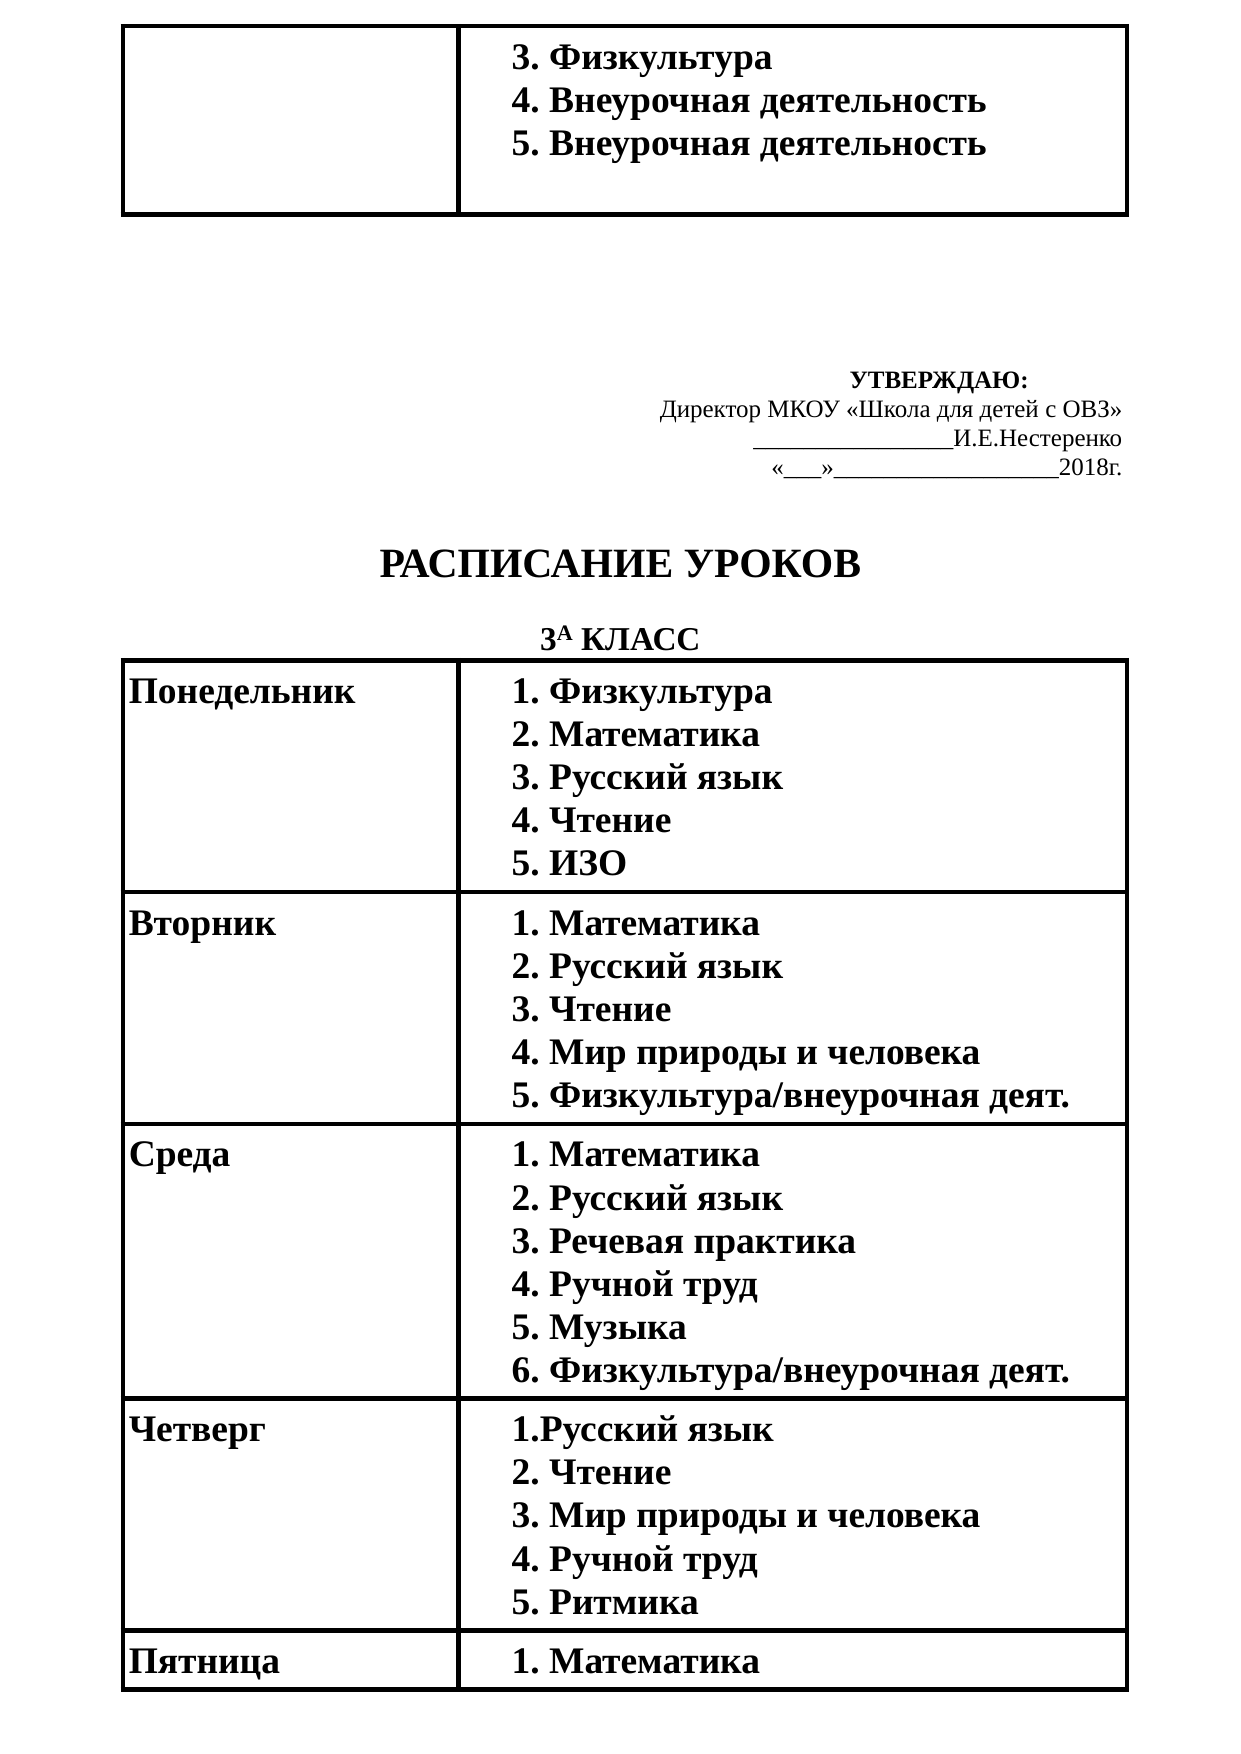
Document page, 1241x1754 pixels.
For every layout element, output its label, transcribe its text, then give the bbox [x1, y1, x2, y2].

table_header 1. Физкультура 2. Математика 3. Русский язык 4. Чтение 5. ИЗО [461, 663, 1125, 889]
table_cell Вторник [125, 894, 456, 1121]
table_cell [125, 28, 456, 212]
text 3А КЛАСС [118, 619, 1122, 658]
table_cell 1. Математика 2. Русский язык 3. Чтение 4. Мир природы и человека 5. Физкультура/внеурочная деят. [461, 894, 1125, 1121]
text ________________И.Е.Нестеренко [118, 423, 1122, 452]
text Директор МКОУ «Школа для детей с ОВЗ» [118, 394, 1122, 423]
table_cell Пятница [125, 1633, 456, 1687]
table_cell 1. Математика 2. Русский язык 3. Речевая практика 4. Ручной труд 5. Музыка 6. Физкультура/внеурочная деят. [461, 1126, 1125, 1396]
text УТВЕРЖДАЮ: [118, 366, 1122, 394]
table_cell 1.Русский язык 2. Чтение 3. Мир природы и человека 4. Ручной труд 5. Ритмика [461, 1401, 1125, 1628]
table_header Понедельник [125, 663, 456, 889]
table_cell 3. Физкультура 4. Внеурочная деятельность 5. Внеурочная деятельность [461, 28, 1125, 212]
table_cell Четверг [125, 1401, 456, 1628]
text РАСПИСАНИЕ УРОКОВ [118, 538, 1122, 586]
table_cell Среда [125, 1126, 456, 1396]
text «___»__________________2018г. [118, 452, 1122, 481]
table_cell 1. Математика [461, 1633, 1125, 1687]
